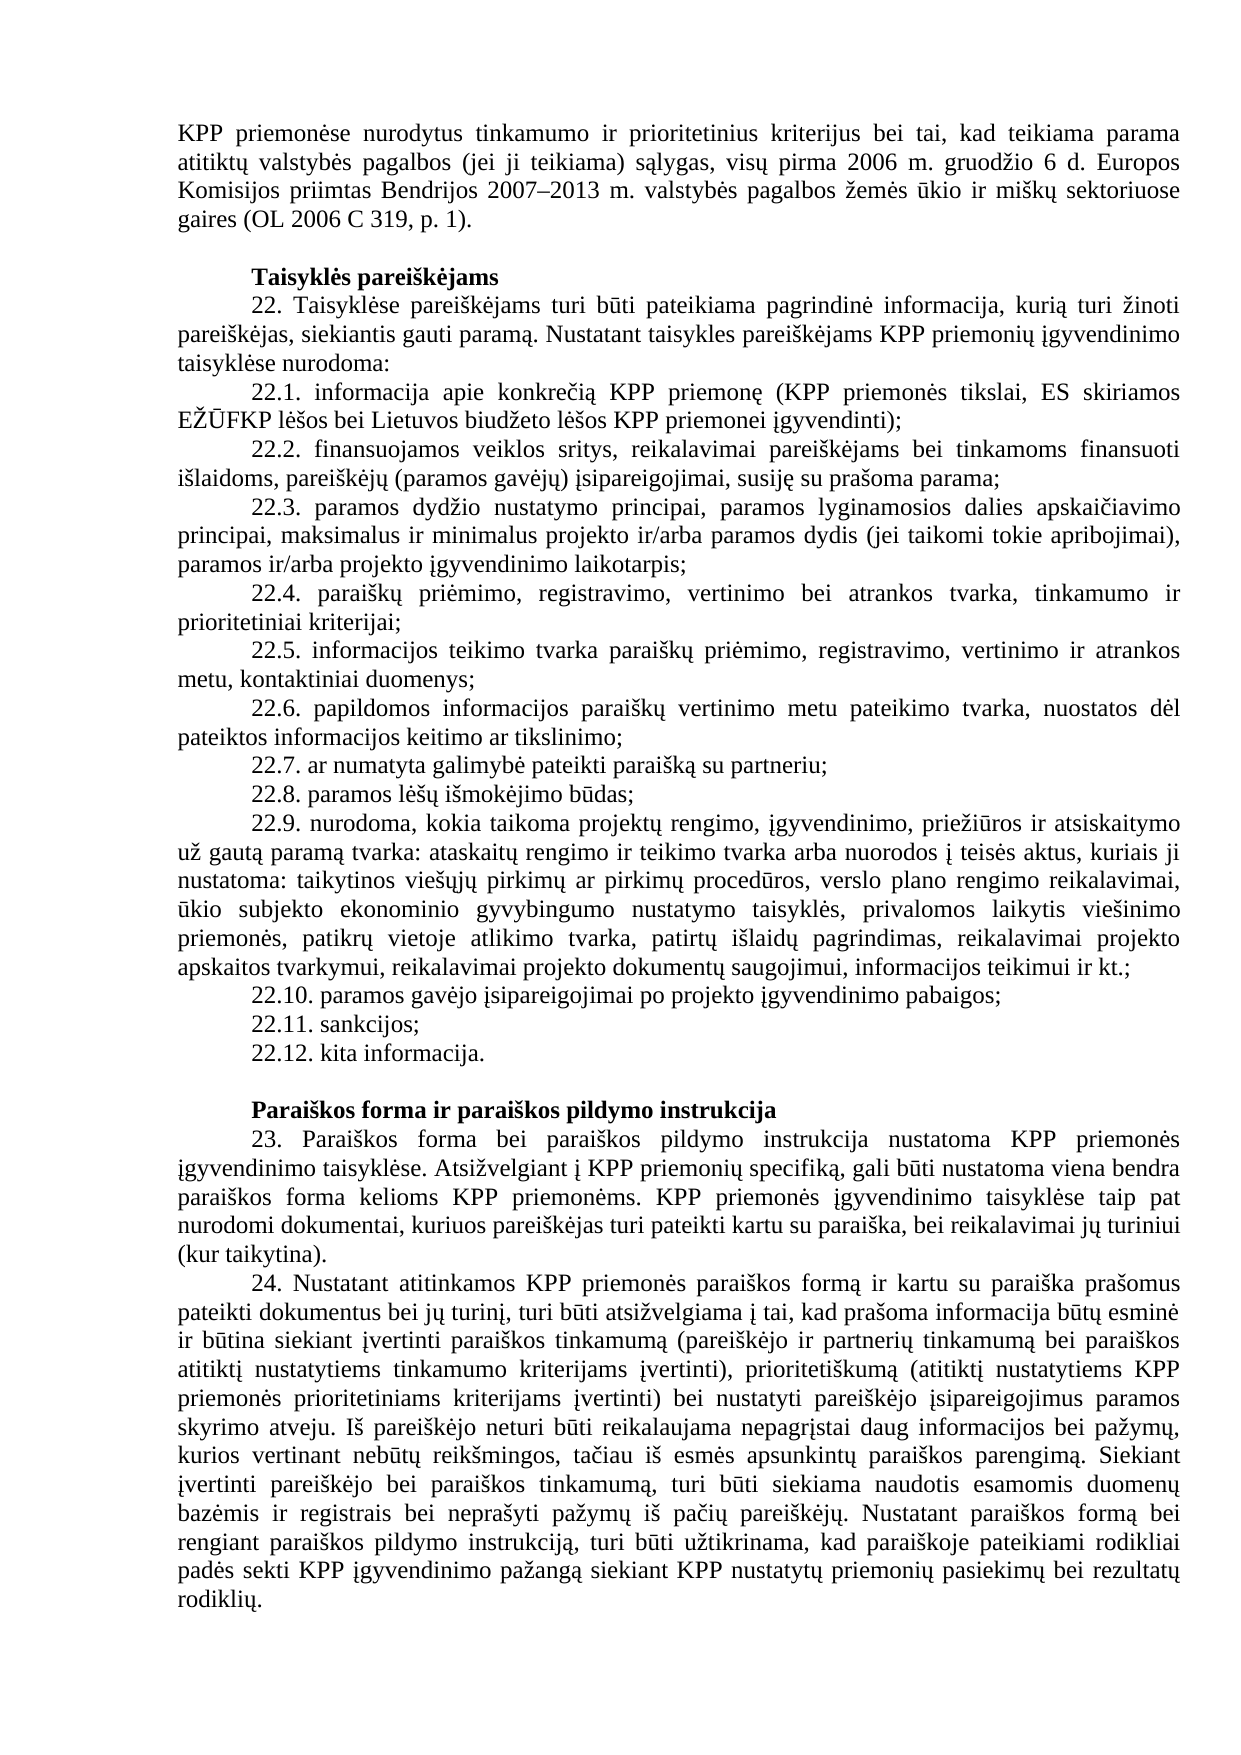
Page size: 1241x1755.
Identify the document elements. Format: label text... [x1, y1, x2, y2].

text 24. Nustatant atitinkamos KPP priemonės paraiškos formą ir kartu su paraiška prašomus pateikti dokumentus bei jų turinį, turi būti atsižvelgiama į tai, kad prašoma informacija būtų esminė ir būtina siekiant įvertinti paraiškos tinkamumą (pareiškėjo ir partnerių tinkamumą bei paraiškos atitiktį nustatytiems tinkamumo kriterijams įvertinti), prioritetiškumą (atitiktį nustatytiems KPP priemonės prioritetiniams kriterijams įvertinti) bei nustatyti pareiškėjo įsipareigojimus paramos skyrimo atveju. Iš pareiškėjo neturi būti reikalaujama nepagrįstai daug informacijos bei pažymų, kurios vertinant nebūtų reikšmingos, tačiau iš esmės apsunkintų paraiškos parengimą. Siekiant įvertinti pareiškėjo bei paraiškos tinkamumą, turi būti siekiama naudotis esamomis duomenų bazėmis ir registrais bei neprašyti pažymų iš pačių pareiškėjų. Nustatant paraiškos formą bei rengiant paraiškos pildymo instrukciją, turi būti užtikrinama, kad paraiškoje pateikiami rodikliai padės sekti KPP įgyvendinimo pažangą siekiant KPP nustatytų priemonių pasiekimų bei rezultatų rodiklių. [177, 1268, 1181, 1613]
text 22.11. sankcijos; [177, 1009, 1181, 1038]
text 22.7. ar numatyta galimybė pateikti paraišką su partneriu; [177, 751, 1181, 779]
text Taisyklės pareiškėjams [177, 262, 1181, 291]
text 22.2. finansuojamos veiklos sritys, reikalavimai pareiškėjams bei tinkamoms finansuoti išlaidoms, pareiškėjų (paramos gavėjų) įsipareigojimai, susiję su prašoma parama; [177, 434, 1181, 492]
text 22.6. papildomos informacijos paraiškų vertinimo metu pateikimo tvarka, nuostatos dėl pateiktos informacijos keitimo ar tikslinimo; [177, 693, 1181, 751]
text 22.1. informacija apie konkrečią KPP priemonę (KPP priemonės tikslai, ES skiriamos EŽŪFKP lėšos bei Lietuvos biudžeto lėšos KPP priemonei įgyvendinti); [177, 377, 1181, 434]
text 22.5. informacijos teikimo tvarka paraiškų priėmimo, registravimo, vertinimo ir atrankos metu, kontaktiniai duomenys; [177, 636, 1181, 693]
text 22.4. paraiškų priėmimo, registravimo, vertinimo bei atrankos tvarka, tinkamumo ir prioritetiniai kriterijai; [177, 578, 1181, 636]
text 23. Paraiškos forma bei paraiškos pildymo instrukcija nustatoma KPP priemonės įgyvendinimo taisyklėse. Atsižvelgiant į KPP priemonių specifiką, gali būti nustatoma viena bendra paraiškos forma kelioms KPP priemonėms. KPP priemonės įgyvendinimo taisyklėse taip pat nurodomi dokumentai, kuriuos pareiškėjas turi pateikti kartu su paraiška, bei reikalavimai jų turiniui (kur taikytina). [177, 1124, 1181, 1268]
text 22.12. kita informacija. [177, 1038, 1181, 1067]
text 22.3. paramos dydžio nustatymo principai, paramos lyginamosios dalies apskaičiavimo principai, maksimalus ir minimalus projekto ir/arba paramos dydis (jei taikomi tokie apribojimai), paramos ir/arba projekto įgyvendinimo laikotarpis; [177, 492, 1181, 578]
text 22.10. paramos gavėjo įsipareigojimai po projekto įgyvendinimo pabaigos; [177, 981, 1181, 1009]
text Paraiškos forma ir paraiškos pildymo instrukcija [177, 1096, 1181, 1124]
text 22. Taisyklėse pareiškėjams turi būti pateikiama pagrindinė informacija, kurią turi žinoti pareiškėjas, siekiantis gauti paramą. Nustatant taisykles pareiškėjams KPP priemonių įgyvendinimo taisyklėse nurodoma: [177, 291, 1181, 377]
text 22.8. paramos lėšų išmokėjimo būdas; [177, 779, 1181, 808]
text 22.9. nurodoma, kokia taikoma projektų rengimo, įgyvendinimo, priežiūros ir atsiskaitymo už gautą paramą tvarka: ataskaitų rengimo ir teikimo tvarka arba nuorodos į teisės aktus, kuriais ji nustatoma: taikytinos viešųjų pirkimų ar pirkimų procedūros, verslo plano rengimo reikalavimai, ūkio subjekto ekonominio gyvybingumo nustatymo taisyklės, privalomos laikytis viešinimo priemonės, patikrų vietoje atlikimo tvarka, patirtų išlaidų pagrindimas, reikalavimai projekto apskaitos tvarkymui, reikalavimai projekto dokumentų saugojimui, informacijos teikimui ir kt.; [177, 808, 1181, 981]
text KPP priemonėse nurodytus tinkamumo ir prioritetinius kriterijus bei tai, kad teikiama parama atitiktų valstybės pagalbos (jei ji teikiama) sąlygas, visų pirma 2006 m. gruodžio 6 d. Europos Komisijos priimtas Bendrijos 2007–2013 m. valstybės pagalbos žemės ūkio ir miškų sektoriuose gaires (OL 2006 C 319, p. 1). [177, 118, 1181, 233]
